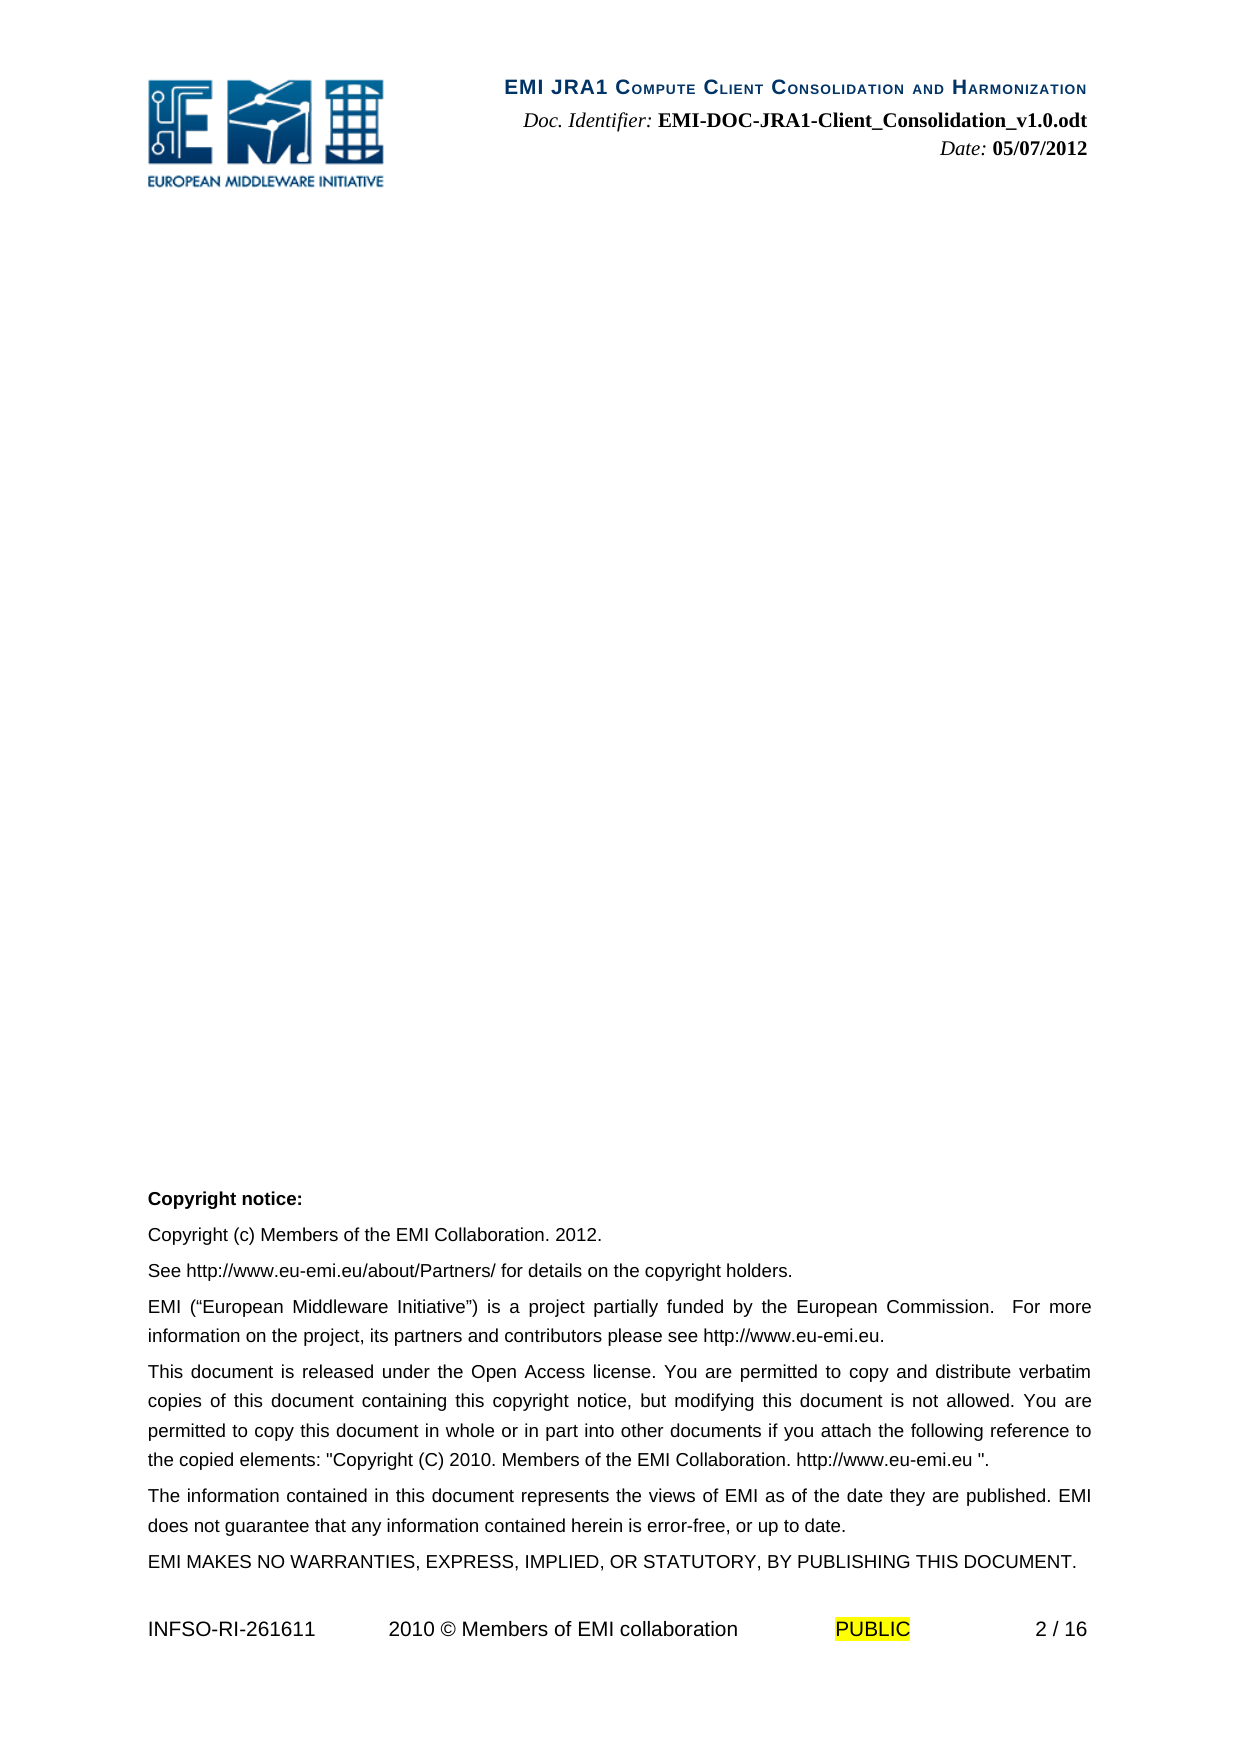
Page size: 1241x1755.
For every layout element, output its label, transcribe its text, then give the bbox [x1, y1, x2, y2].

text Copyright notice: [148, 1182, 1093, 1211]
text See http://www.eu-emi.eu/about/Partners/ for details on the copyright holders. [148, 1253, 1093, 1283]
text EMI MAKES NO WARRANTIES, EXPRESS, IMPLIED, OR STATUTORY, BY PUBLISHING THIS DOCUMENT. [148, 1545, 1093, 1574]
text EMI (“European Middleware Initiative”) is a project partially funded by the European Commission. For more information on the project, its partners and contributors please see http://www.eu-emi.eu. [148, 1289, 1093, 1348]
text This document is released under the Open Access license. You are permitted to copy and distribute verbatim copies of this document containing this copyright notice, but modifying this document is not allowed. You are permitted to copy this document in whole or in part into other documents if you attach the following reference to the copied elements: "Copyright (C) 2010. Members of the EMI Collaboration. http://www.eu-emi.eu ". [148, 1355, 1093, 1473]
text The information contained in this document represents the views of EMI as of the date they are published. EMI does not guarantee that any information contained herein is error-free, or up to date. [148, 1479, 1093, 1538]
picture [142, 71, 390, 194]
text Copyright (c) Members of the EMI Collaboration. 2012. [148, 1218, 1093, 1247]
